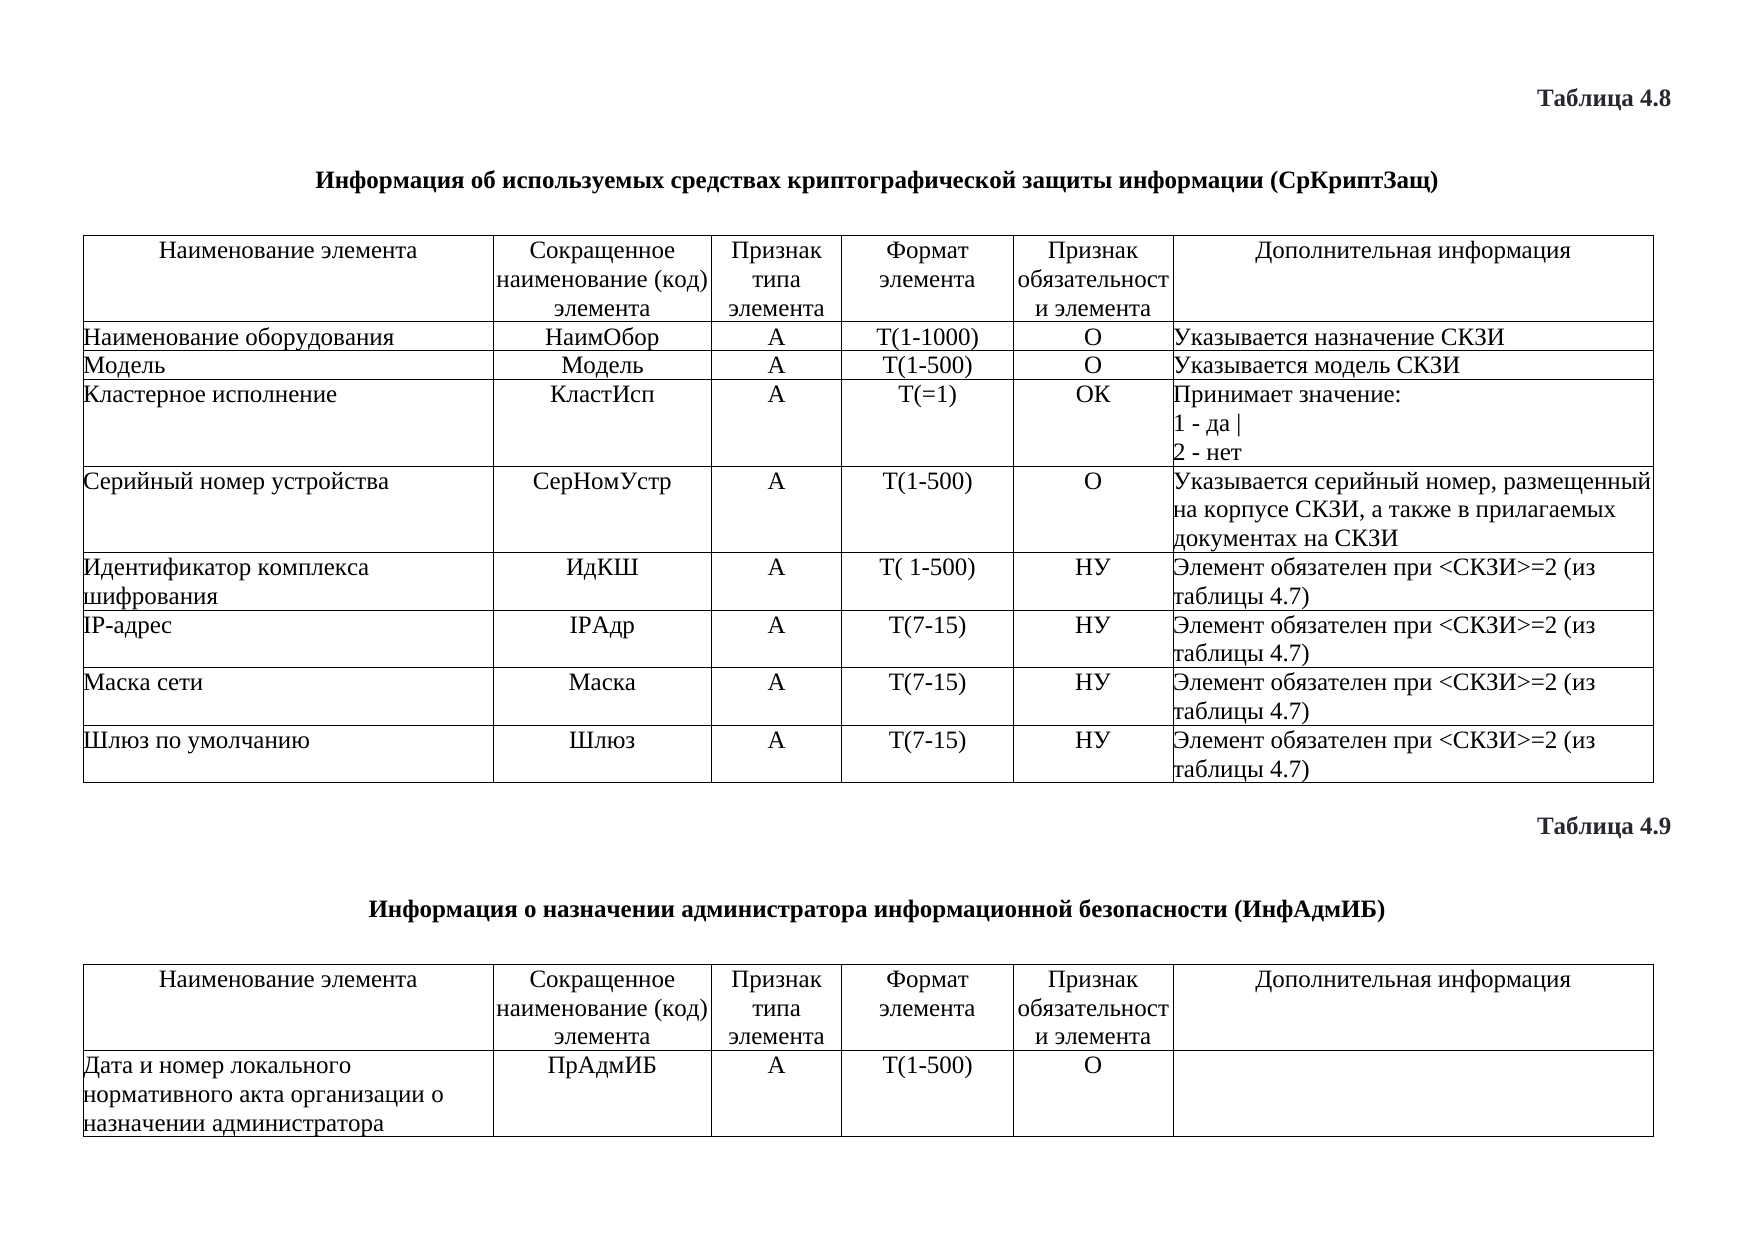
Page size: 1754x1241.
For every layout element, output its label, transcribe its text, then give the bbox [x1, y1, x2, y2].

table_cell ПрАдмИБ [494, 1051, 711, 1136]
table_header Сокращенное наименование (код) элемента [494, 965, 711, 1050]
table_cell А [712, 668, 841, 725]
table_header Дополнительная информация [1174, 965, 1653, 1050]
table_cell О [1014, 351, 1173, 379]
table_cell Т( 1-500) [842, 553, 1013, 610]
table_cell Наименование оборудования [84, 322, 493, 350]
table_header Признак обязательности элемента [1014, 965, 1173, 1050]
table_cell Серийный номер устройства [84, 467, 493, 552]
table_cell НУ [1014, 611, 1173, 667]
table_header Сокращенное наименование (код) элемента [494, 236, 711, 321]
table_cell Элемент обязателен при <СКЗИ>=2 (из таблицы 4.7) [1174, 611, 1653, 667]
table_header Наименование элемента [84, 965, 493, 1050]
table_cell А [712, 351, 841, 379]
table_cell Маска сети [84, 668, 493, 725]
table_cell Т(7-15) [842, 726, 1013, 782]
table_cell А [712, 380, 841, 466]
table_cell НУ [1014, 726, 1173, 782]
table_cell СерНомУстр [494, 467, 711, 552]
table_cell Элемент обязателен при <СКЗИ>=2 (из таблицы 4.7) [1174, 668, 1653, 725]
table_cell IP-адрес [84, 611, 493, 667]
table_header Формат элемента [842, 236, 1013, 321]
table_cell Указывается модель СКЗИ [1174, 351, 1653, 379]
table_cell Т(7-15) [842, 668, 1013, 725]
table_cell Элемент обязателен при <СКЗИ>=2 (из таблицы 4.7) [1174, 726, 1653, 782]
table_header Наименование элемента [84, 236, 493, 321]
table_cell А [712, 553, 841, 610]
table_cell Т(1-1000) [842, 322, 1013, 350]
table_header Признак типа элемента [712, 965, 841, 1050]
text Таблица 4.9 [83, 811, 1671, 840]
table_cell Указывается серийный номер, размещенный на корпусе СКЗИ, а также в прилагаемых документах на СКЗИ [1174, 467, 1653, 552]
table_cell А [712, 1051, 841, 1136]
table_cell Шлюз по умолчанию [84, 726, 493, 782]
table_header Признак обязательности элемента [1014, 236, 1173, 321]
table_header Дополнительная информация [1174, 236, 1653, 321]
table_cell НУ [1014, 553, 1173, 610]
table_cell НУ [1014, 668, 1173, 725]
table_cell О [1014, 467, 1173, 552]
table_cell О [1014, 322, 1173, 350]
table_cell ОК [1014, 380, 1173, 466]
table_cell Т(1-500) [842, 351, 1013, 379]
table_cell Элемент обязателен при <СКЗИ>=2 (из таблицы 4.7) [1174, 553, 1653, 610]
subtitle Информация о назначении администратора информационной безопасности (ИнфАдмИБ) [83, 894, 1671, 922]
table_cell Т(7-15) [842, 611, 1013, 667]
table_cell О [1014, 1051, 1173, 1136]
table_cell Т(=1) [842, 380, 1013, 466]
table_cell [1174, 1051, 1653, 1136]
table_header Признак типа элемента [712, 236, 841, 321]
table_header Формат элемента [842, 965, 1013, 1050]
table_cell ИдКШ [494, 553, 711, 610]
table_cell Модель [84, 351, 493, 379]
table_cell Указывается назначение СКЗИ [1174, 322, 1653, 350]
table_cell НаимОбор [494, 322, 711, 350]
table_cell А [712, 726, 841, 782]
subtitle Информация об используемых средствах криптографической защиты информации (СрКриптЗащ) [83, 165, 1671, 194]
table_cell А [712, 322, 841, 350]
table_cell Идентификатор комплекса шифрования [84, 553, 493, 610]
table_cell Модель [494, 351, 711, 379]
table_cell Шлюз [494, 726, 711, 782]
table_cell Т(1-500) [842, 467, 1013, 552]
table_cell Дата и номер локального нормативного акта организации о назначении администратора [84, 1051, 493, 1136]
table_cell КластИсп [494, 380, 711, 466]
table_cell Т(1-500) [842, 1051, 1013, 1136]
text Таблица 4.8 [83, 83, 1671, 111]
table_cell Кластерное исполнение [84, 380, 493, 466]
table_cell Принимает значение: 1 - да | 2 - нет [1174, 380, 1653, 466]
table_cell Маска [494, 668, 711, 725]
table_cell IРАдр [494, 611, 711, 667]
table_cell А [712, 467, 841, 552]
table_cell А [712, 611, 841, 667]
